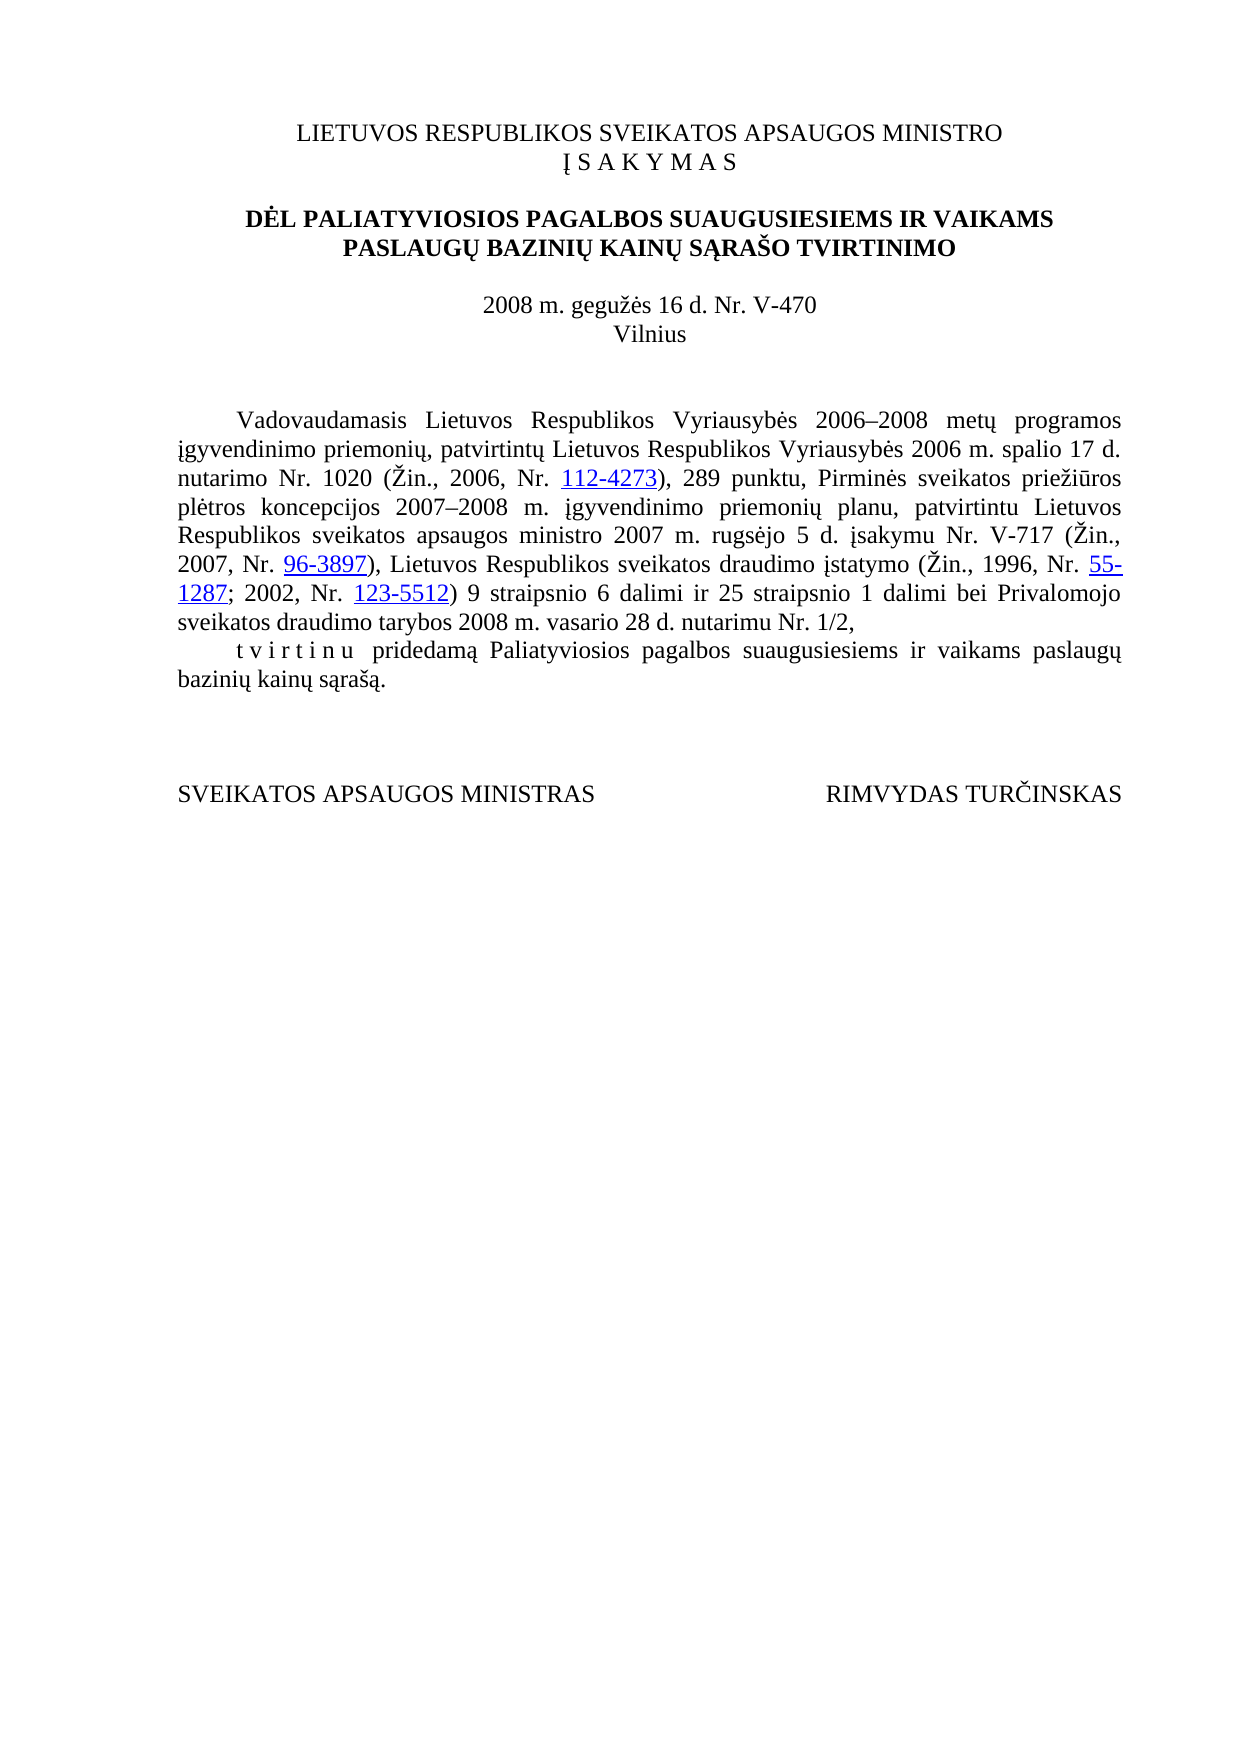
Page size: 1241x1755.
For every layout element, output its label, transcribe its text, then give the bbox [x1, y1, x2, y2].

text 2008 m. gegužės 16 d. Nr. V-470 [177, 291, 1122, 319]
text DĖL PALIATYVIOSIOS PAGALBOS SUAUGUSIESIEMS IR VAIKAMS PASLAUGŲ BAZINIŲ KAINŲ SĄRAŠO TVIRTINIMO [177, 204, 1122, 262]
text LIETUVOS RESPUBLIKOS SVEIKATOS APSAUGOS MINISTRO [177, 118, 1122, 147]
text ĮSAKYMAS [177, 147, 1122, 176]
text Vadovaudamasis Lietuvos Respublikos Vyriausybės 2006–2008 metų programos įgyvendinimo priemonių, patvirtintų Lietuvos Respublikos Vyriausybės 2006 m. spalio 17 d. nutarimo Nr. 1020 (Žin., 2006, Nr. 112-4273), 289 punktu, Pirminės sveikatos priežiūros plėtros koncepcijos 2007–2008 m. įgyvendinimo priemonių planu, patvirtintu Lietuvos Respublikos sveikatos apsaugos ministro 2007 m. rugsėjo 5 d. įsakymu Nr. V-717 (Žin., 2007, Nr. 96-3897), Lietuvos Respublikos sveikatos draudimo įstatymo (Žin., 1996, Nr. 55-1287; 2002, Nr. 123-5512) 9 straipsnio 6 dalimi ir 25 straipsnio 1 dalimi bei Privalomojo sveikatos draudimo tarybos 2008 m. vasario 28 d. nutarimu Nr. 1/2, [177, 406, 1122, 636]
text Vilnius [177, 319, 1122, 348]
text SVEIKATOS APSAUGOS MINISTRAS RIMVYDAS TURČINSKAS [177, 779, 1122, 808]
text tvirtinu pridedamą Paliatyviosios pagalbos suaugusiesiems ir vaikams paslaugų bazinių kainų sąrašą. [177, 636, 1122, 693]
